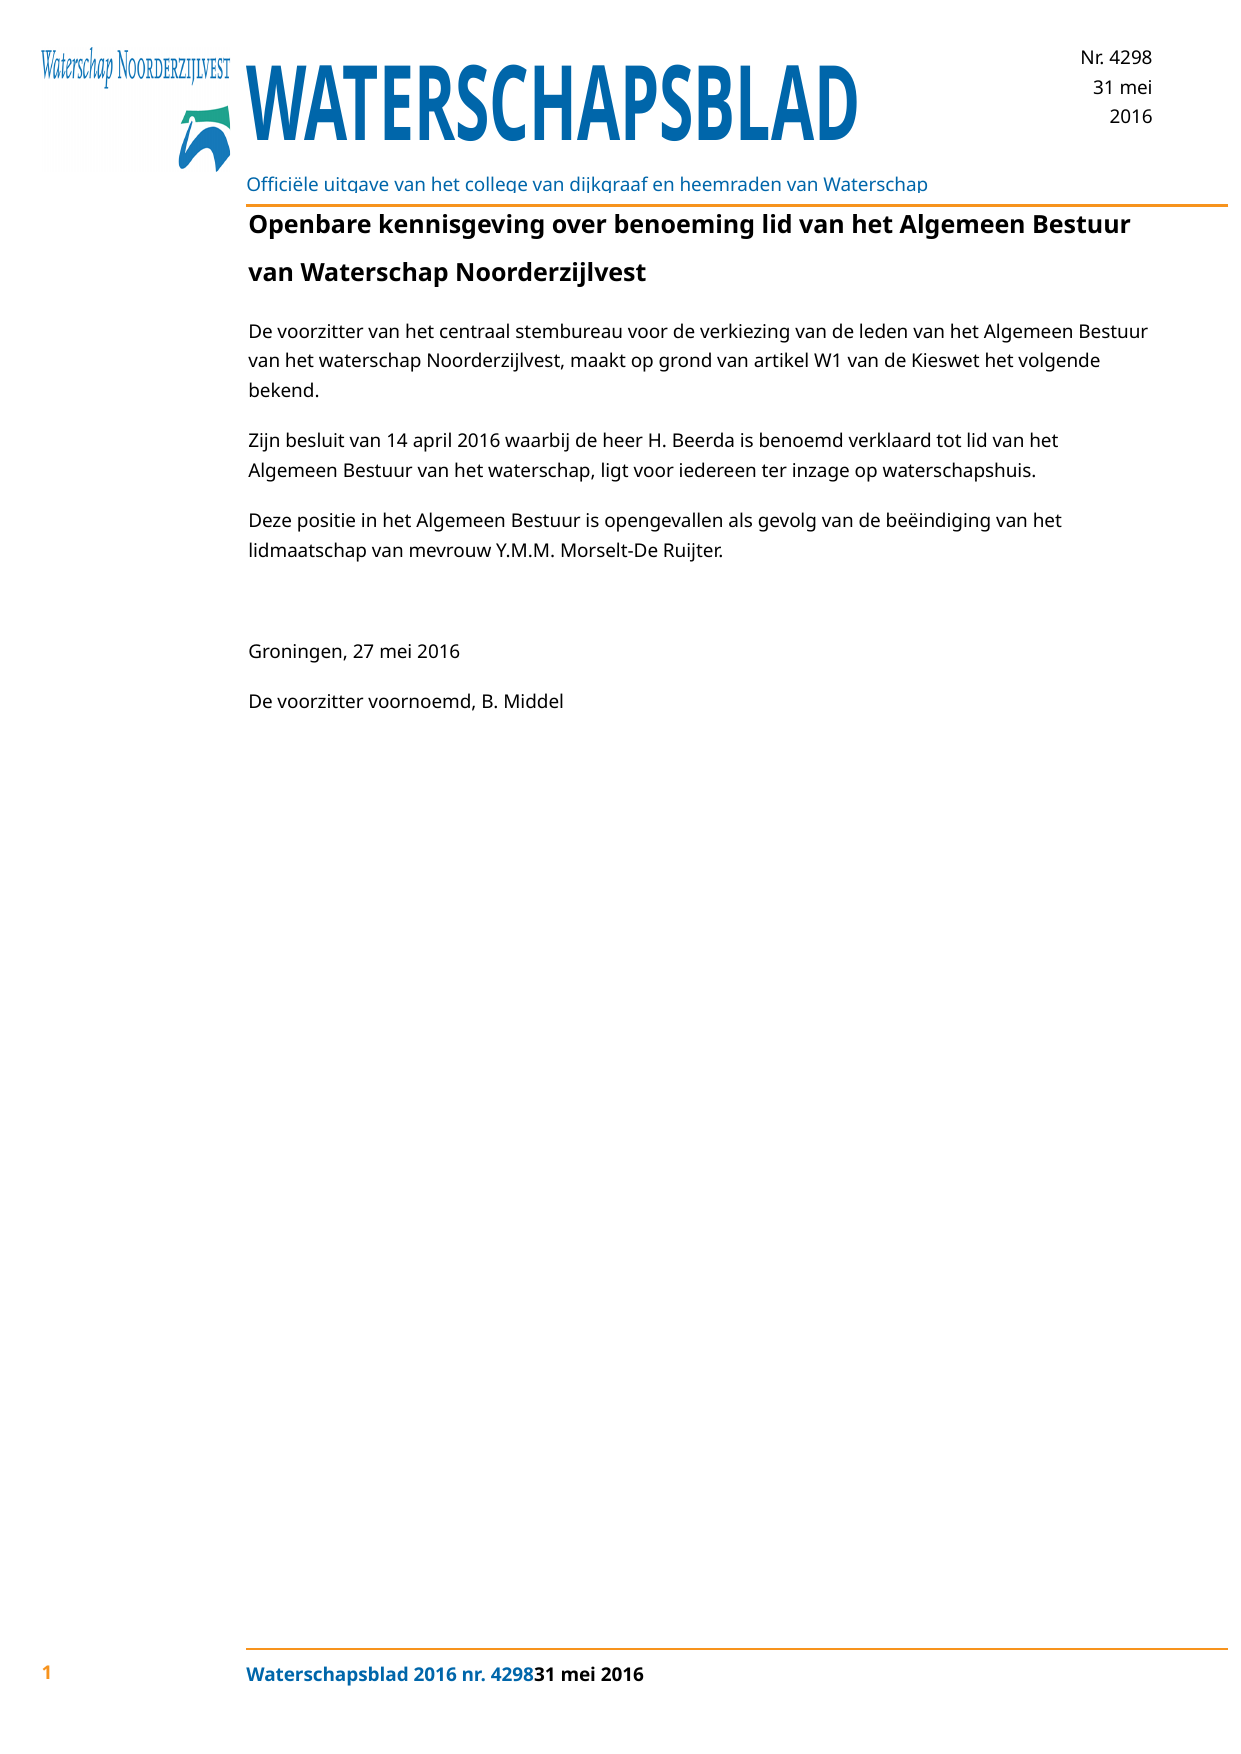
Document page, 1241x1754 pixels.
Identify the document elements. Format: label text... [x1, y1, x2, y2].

picture [41, 47, 231, 172]
text Deze positie in het Algemeen Bestuur is opengevallen als gevolg van de beëindiging van het lidmaatschap van mevrouw Y.M.M. Morselt-De Ruijter. [248, 507, 1152, 563]
text De voorzitter voornoemd, B. Middel [248, 688, 1152, 714]
text Groningen, 27 mei 2016 [248, 638, 1152, 664]
text Zijn besluit van 14 april 2016 waarbij de heer H. Beerda is benoemd verklaard tot lid van het Algemeen Bestuur van het waterschap, ligt voor iedereen ter inzage op waterschapshuis. [248, 427, 1152, 483]
text De voorzitter van het centraal stembureau voor de verkiezing van de leden van het Algemeen Bestuur van het waterschap Noorderzijlvest, maakt op grond van artikel W1 van de Kieswet het volgende bekend. [248, 318, 1152, 403]
text Openbare kennisgeving over benoeming lid van het Algemeen Bestuur van Waterschap Noorderzijlvest [248, 207, 1152, 288]
